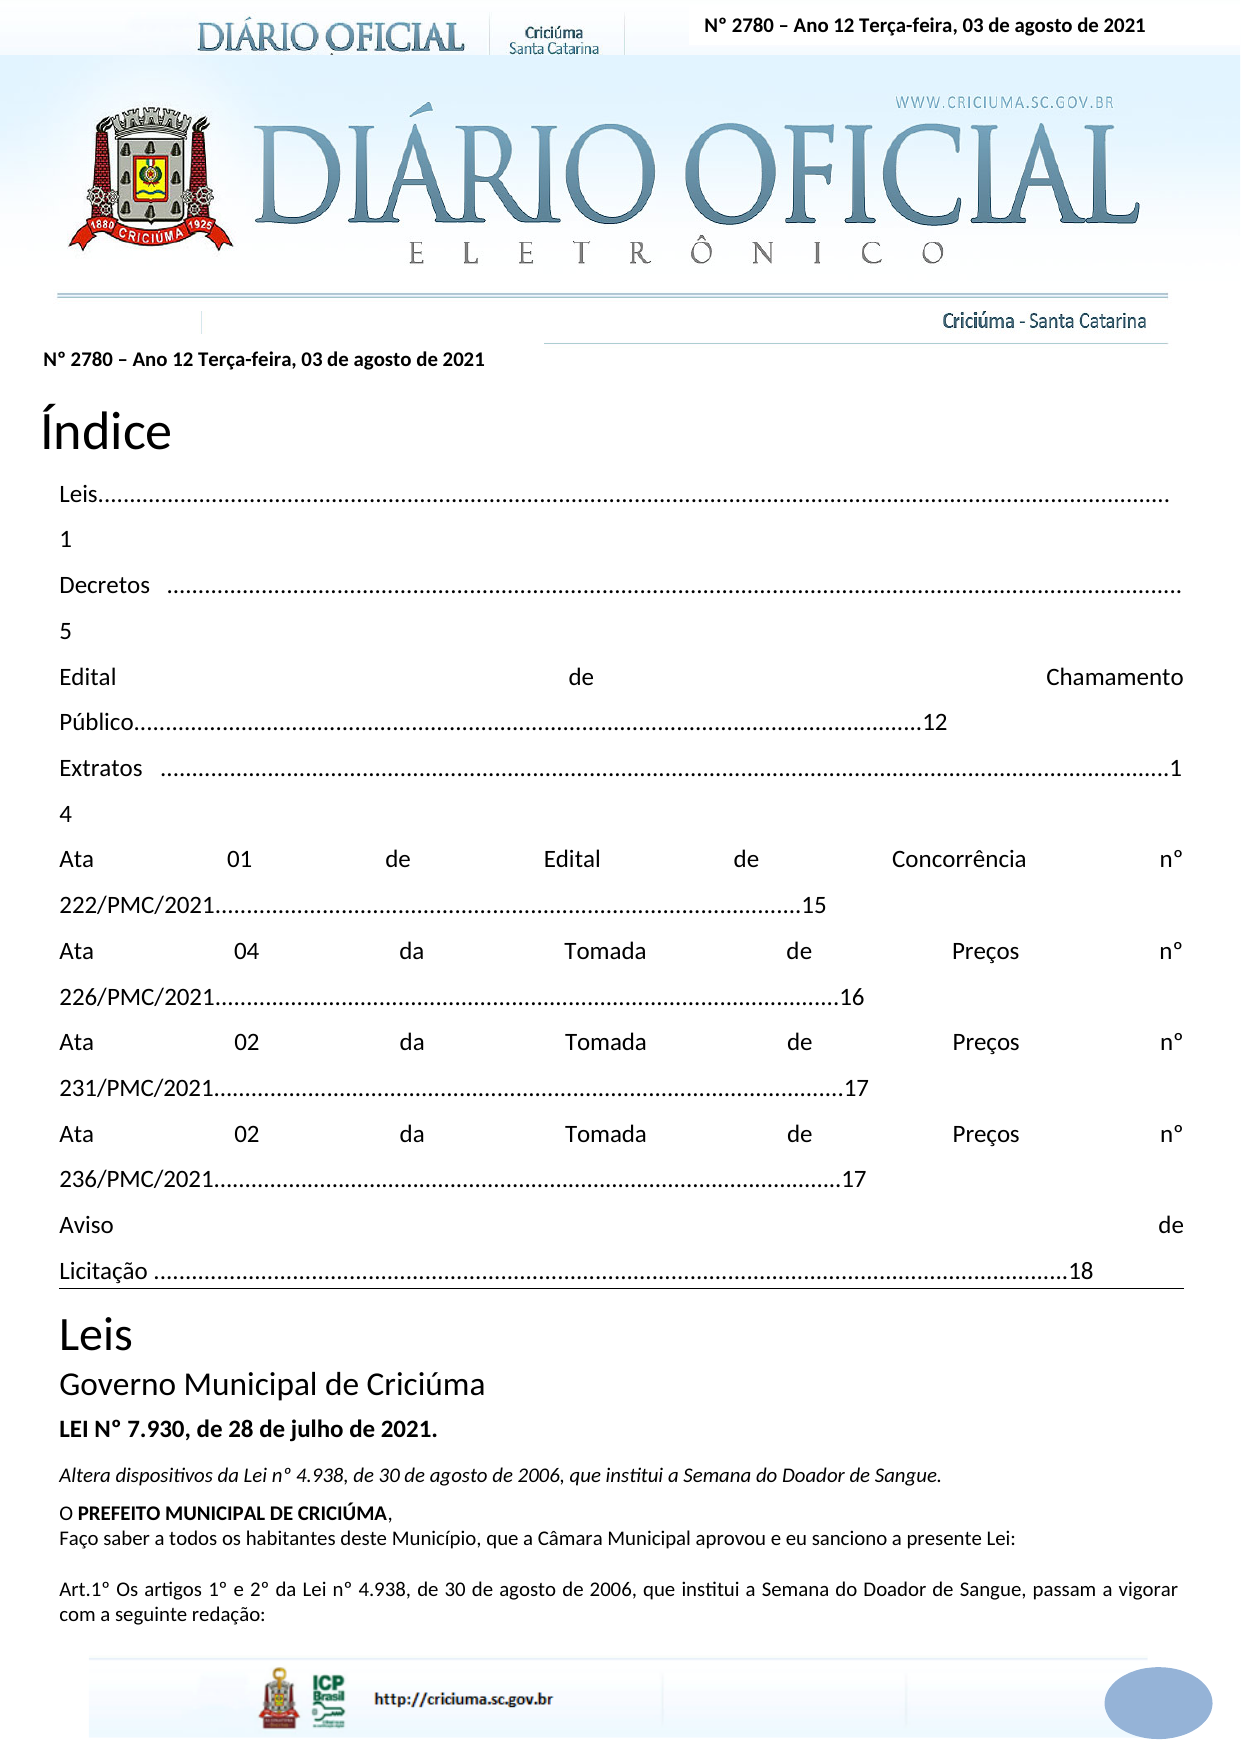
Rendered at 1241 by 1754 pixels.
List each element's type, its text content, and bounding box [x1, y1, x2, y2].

text Leis [59, 1304, 1181, 1362]
text Edital de Chamamento Público.............................................................................................................................12 [59, 661, 1184, 737]
text Ata 02 da Tomada de Preços nº 231/PMC/2021....................................................................................................17 [59, 1026, 1184, 1103]
text Ata 04 da Tomada de Preços nº 226/PMC/2021...................................................................................................16 [59, 935, 1184, 1011]
text Ata 01 de Edital de Concorrência nº 222/PMC/2021.............................................................................................15 [59, 843, 1184, 920]
text LEI Nº 7.930, de 28 de julho de 2021. [59, 1413, 1181, 1444]
text Ata 02 da Tomada de Preços nº 236/PMC/2021.....................................................................................................17 [59, 1118, 1184, 1194]
text Índice [40, 397, 202, 463]
text O PREFEITO MUNICIPAL DE CRICIÚMA, [59, 1500, 1181, 1525]
text Extratos ................................................................................................................................................................14 [59, 752, 1184, 828]
text Faço saber a todos os habitantes deste Município, que a Câmara Municipal aprovou e eu sanciono a presente Lei: [59, 1525, 1181, 1551]
text Aviso de Licitação .................................................................................................................................................18 [59, 1209, 1184, 1288]
text Governo Municipal de Criciúma [59, 1362, 1181, 1403]
text Nº 2780 – Ano 12 Terça-feira, 03 de agosto de 2021 [15, 346, 529, 371]
text Art.1º Os artigos 1º e 2º da Lei nº 4.938, de 30 de agosto de 2006, que institui a Semana do Doador de Sangue, passam a vigorar com a seguinte redação: [59, 1576, 1181, 1627]
text Decretos .................................................................................................................................................................5 [59, 569, 1184, 645]
text Leis..........................................................................................................................................................................1 [59, 478, 1184, 554]
text Altera dispositivos da Lei nº 4.938, de 30 de agosto de 2006, que institui a Semana do Doador de Sangue. [59, 1462, 1181, 1487]
